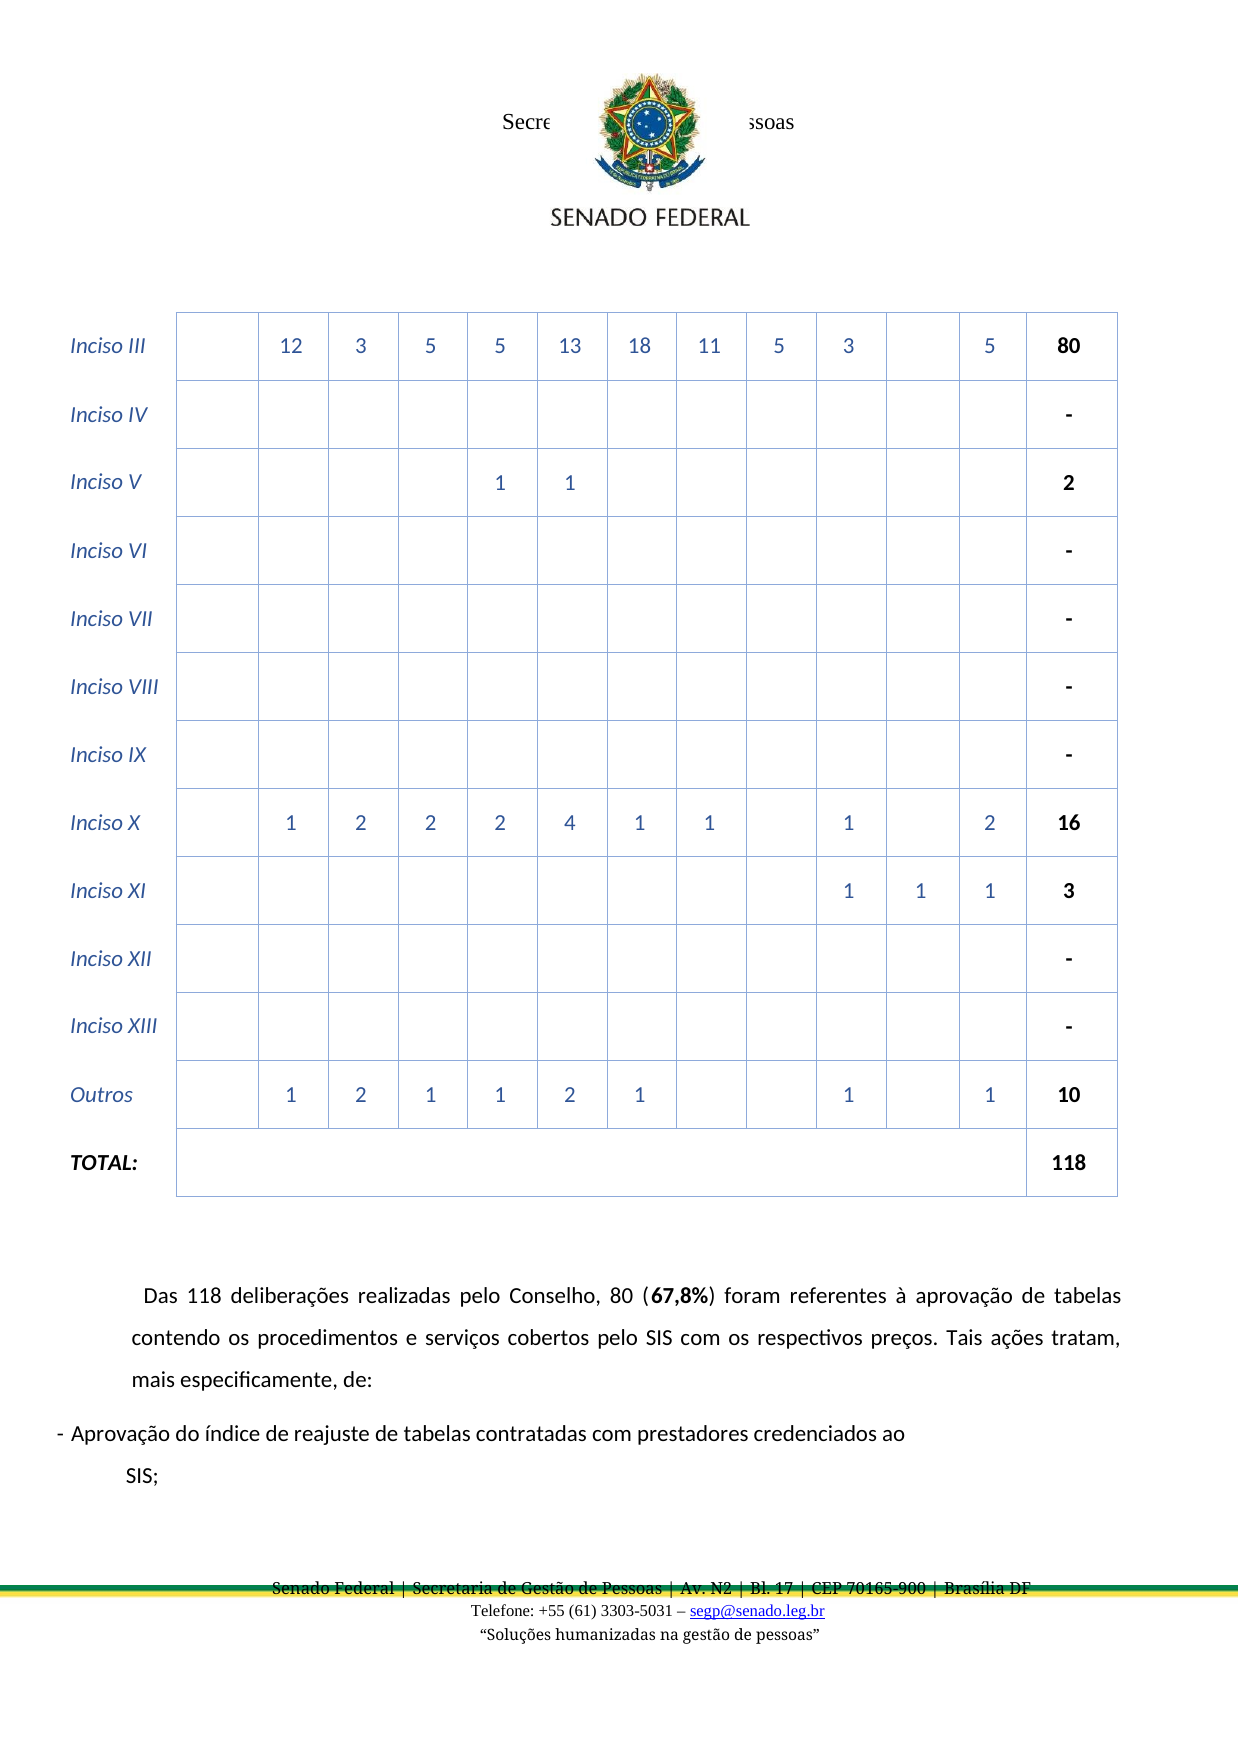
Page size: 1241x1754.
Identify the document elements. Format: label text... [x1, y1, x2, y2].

table_cell [177, 1129, 258, 1196]
table_cell [468, 517, 537, 584]
table_cell [399, 585, 467, 652]
table_cell - [1027, 925, 1117, 992]
table_cell [177, 517, 258, 584]
table_cell [817, 925, 886, 992]
table_cell [259, 857, 328, 924]
table_cell [747, 517, 816, 584]
table_cell 1 [817, 1061, 886, 1128]
table_cell [329, 381, 398, 448]
table_cell [177, 993, 258, 1060]
table_cell [959, 1129, 1026, 1196]
table_cell [608, 449, 676, 516]
table_cell [887, 993, 959, 1060]
table_cell [399, 449, 467, 516]
table_cell [960, 449, 1026, 516]
table_cell [887, 313, 959, 380]
table_cell 3 [1027, 857, 1117, 924]
table_cell [960, 381, 1026, 448]
table_cell 80 [1027, 313, 1117, 380]
table_cell [468, 857, 537, 924]
table_cell [538, 925, 607, 992]
table_cell [177, 449, 258, 516]
table_cell [887, 1061, 959, 1128]
table_cell [259, 653, 328, 720]
table_cell [608, 381, 676, 448]
table_cell [538, 1129, 607, 1196]
table_cell [328, 1129, 398, 1196]
table_cell [399, 517, 467, 584]
table_cell 1 [887, 857, 959, 924]
table_cell [887, 381, 959, 448]
table_cell Inciso VI [58, 517, 176, 584]
table_cell Outros [58, 1062, 176, 1128]
table_cell - [1027, 993, 1117, 1060]
table_cell [468, 585, 537, 652]
table_cell [747, 857, 816, 924]
table_cell [960, 653, 1026, 720]
table_cell [177, 1061, 258, 1128]
table_cell 1 [960, 1061, 1026, 1128]
table_cell [608, 857, 676, 924]
table_cell 16 [1027, 789, 1117, 856]
table_cell [817, 721, 886, 788]
table_cell 1 [399, 1061, 467, 1128]
table_cell 1 [960, 857, 1026, 924]
table_cell 1 [538, 449, 607, 516]
table_cell [747, 653, 816, 720]
table_cell 4 [538, 789, 607, 856]
table_cell [329, 925, 398, 992]
table_cell [747, 381, 816, 448]
table_cell [677, 993, 746, 1060]
table_cell [886, 1129, 959, 1196]
table_cell [677, 721, 746, 788]
table_cell - [1027, 653, 1117, 720]
table_cell 10 [1027, 1061, 1117, 1128]
table_cell 2 [960, 789, 1026, 856]
table_cell [960, 585, 1026, 652]
table_cell [177, 721, 258, 788]
table_cell 118 [1027, 1129, 1117, 1196]
table_cell [817, 517, 886, 584]
table_cell [608, 585, 676, 652]
table_cell [747, 585, 816, 652]
table_cell [329, 857, 398, 924]
table_cell Inciso III [58, 314, 176, 380]
table_cell [608, 925, 676, 992]
table_cell [177, 653, 258, 720]
table_cell 5 [960, 313, 1026, 380]
table_cell [887, 925, 959, 992]
table_cell 2 [538, 1061, 607, 1128]
table_cell [677, 653, 746, 720]
table_cell 2 [1027, 449, 1117, 516]
table_cell TOTAL: [58, 1130, 176, 1196]
table_cell [608, 721, 676, 788]
table_cell 13 [538, 313, 607, 380]
table_cell [177, 925, 258, 992]
table_cell [259, 449, 328, 516]
table_cell Inciso IX [58, 722, 176, 788]
table_cell 1 [677, 789, 746, 856]
table_cell [960, 517, 1026, 584]
table_cell [259, 993, 328, 1060]
table_cell 3 [817, 313, 886, 380]
table_cell [468, 653, 537, 720]
table_cell [677, 449, 746, 516]
table_cell [747, 789, 816, 856]
table_cell Inciso IV Inciso V [58, 381, 176, 516]
table_cell [747, 721, 816, 788]
table_cell [259, 1129, 328, 1196]
table_cell 5 [399, 313, 467, 380]
table_cell 5 [747, 313, 816, 380]
table_cell [608, 993, 676, 1060]
table_cell 1 [259, 1061, 328, 1128]
table_cell [817, 585, 886, 652]
table_cell [538, 993, 607, 1060]
table_cell 5 [468, 313, 537, 380]
table_cell [259, 381, 328, 448]
table_cell [538, 585, 607, 652]
list Aprovação do índice de reajuste de tabelas contratadas com prestadores credenciados ao [57, 1419, 1122, 1447]
table_cell [608, 653, 676, 720]
table_cell [329, 721, 398, 788]
table_cell [259, 517, 328, 584]
table_cell [817, 653, 886, 720]
table_cell [399, 993, 467, 1060]
table_cell [259, 585, 328, 652]
table_cell [887, 789, 959, 856]
table_cell [538, 721, 607, 788]
table_cell 1 [817, 857, 886, 924]
table_cell [677, 857, 746, 924]
table_cell [177, 381, 258, 448]
table_cell [177, 585, 258, 652]
table_cell [329, 449, 398, 516]
table_cell 1 [468, 449, 537, 516]
table_cell [817, 993, 886, 1060]
table_cell 1 [259, 789, 328, 856]
table_cell [960, 721, 1026, 788]
table_cell [747, 449, 816, 516]
table_cell - [1027, 517, 1117, 584]
table_cell 2 [329, 1061, 398, 1128]
table_cell [677, 1061, 746, 1128]
table_cell [329, 517, 398, 584]
table_cell [399, 925, 467, 992]
table_cell [468, 721, 537, 788]
table_cell [747, 1061, 816, 1128]
table_cell [468, 993, 537, 1060]
table_cell - [1027, 381, 1117, 448]
table_cell [329, 653, 398, 720]
table_cell [538, 857, 607, 924]
table_cell Inciso VII Inciso VIII [58, 586, 176, 720]
table_cell Inciso X [58, 789, 176, 856]
table_cell 18 [608, 313, 676, 380]
table_cell 1 [608, 1061, 676, 1128]
table_cell [538, 517, 607, 584]
table_cell 2 [399, 789, 467, 856]
text SIS; [126, 1462, 1122, 1489]
table_cell [259, 925, 328, 992]
table_cell [399, 721, 467, 788]
table_cell [608, 517, 676, 584]
table_cell [677, 585, 746, 652]
table_cell [887, 653, 959, 720]
table_cell [329, 585, 398, 652]
table_cell [747, 925, 816, 992]
table_cell [538, 381, 607, 448]
table_cell [887, 449, 959, 516]
table_cell [538, 653, 607, 720]
table_cell [468, 381, 537, 448]
table_cell - [1027, 585, 1117, 652]
table_cell - [1027, 721, 1117, 788]
table_cell [677, 1129, 747, 1196]
table_cell [887, 721, 959, 788]
table_cell 2 [468, 789, 537, 856]
table_cell [887, 585, 959, 652]
table_cell [677, 381, 746, 448]
table_cell [399, 653, 467, 720]
table_cell [177, 313, 258, 380]
table_cell [887, 517, 959, 584]
table_cell Inciso XI Inciso XII Inciso XIII [58, 858, 176, 1060]
table_cell [177, 789, 258, 856]
table_cell [398, 1129, 468, 1196]
table_cell [329, 993, 398, 1060]
table_cell [468, 1129, 538, 1196]
table_cell [817, 381, 886, 448]
table_cell [817, 449, 886, 516]
table_cell 1 [468, 1061, 537, 1128]
text Das 118 deliberações realizadas pelo Conselho, 80 (67,8%) foram referentes à aprovação de tabelas contendo os procedimentos e serviços cobertos pelo SIS com os respectivos preços. Tais ações tratam, mais especificamente, de: [126, 1281, 1122, 1393]
table_cell 3 [329, 313, 398, 380]
table_cell [177, 857, 258, 924]
table_cell [607, 1129, 677, 1196]
table_cell [399, 857, 467, 924]
table_cell [960, 925, 1026, 992]
table_cell [960, 993, 1026, 1060]
table_cell 1 [817, 789, 886, 856]
table_cell [747, 1129, 816, 1196]
table_cell [747, 993, 816, 1060]
table_cell [399, 381, 467, 448]
table_cell 11 [677, 313, 746, 380]
table_cell [259, 721, 328, 788]
table_cell 2 [329, 789, 398, 856]
table_cell 1 [608, 789, 676, 856]
table_cell [816, 1129, 886, 1196]
table_cell [677, 925, 746, 992]
table_cell [468, 925, 537, 992]
table_cell 12 [259, 313, 328, 380]
table_cell [677, 517, 746, 584]
